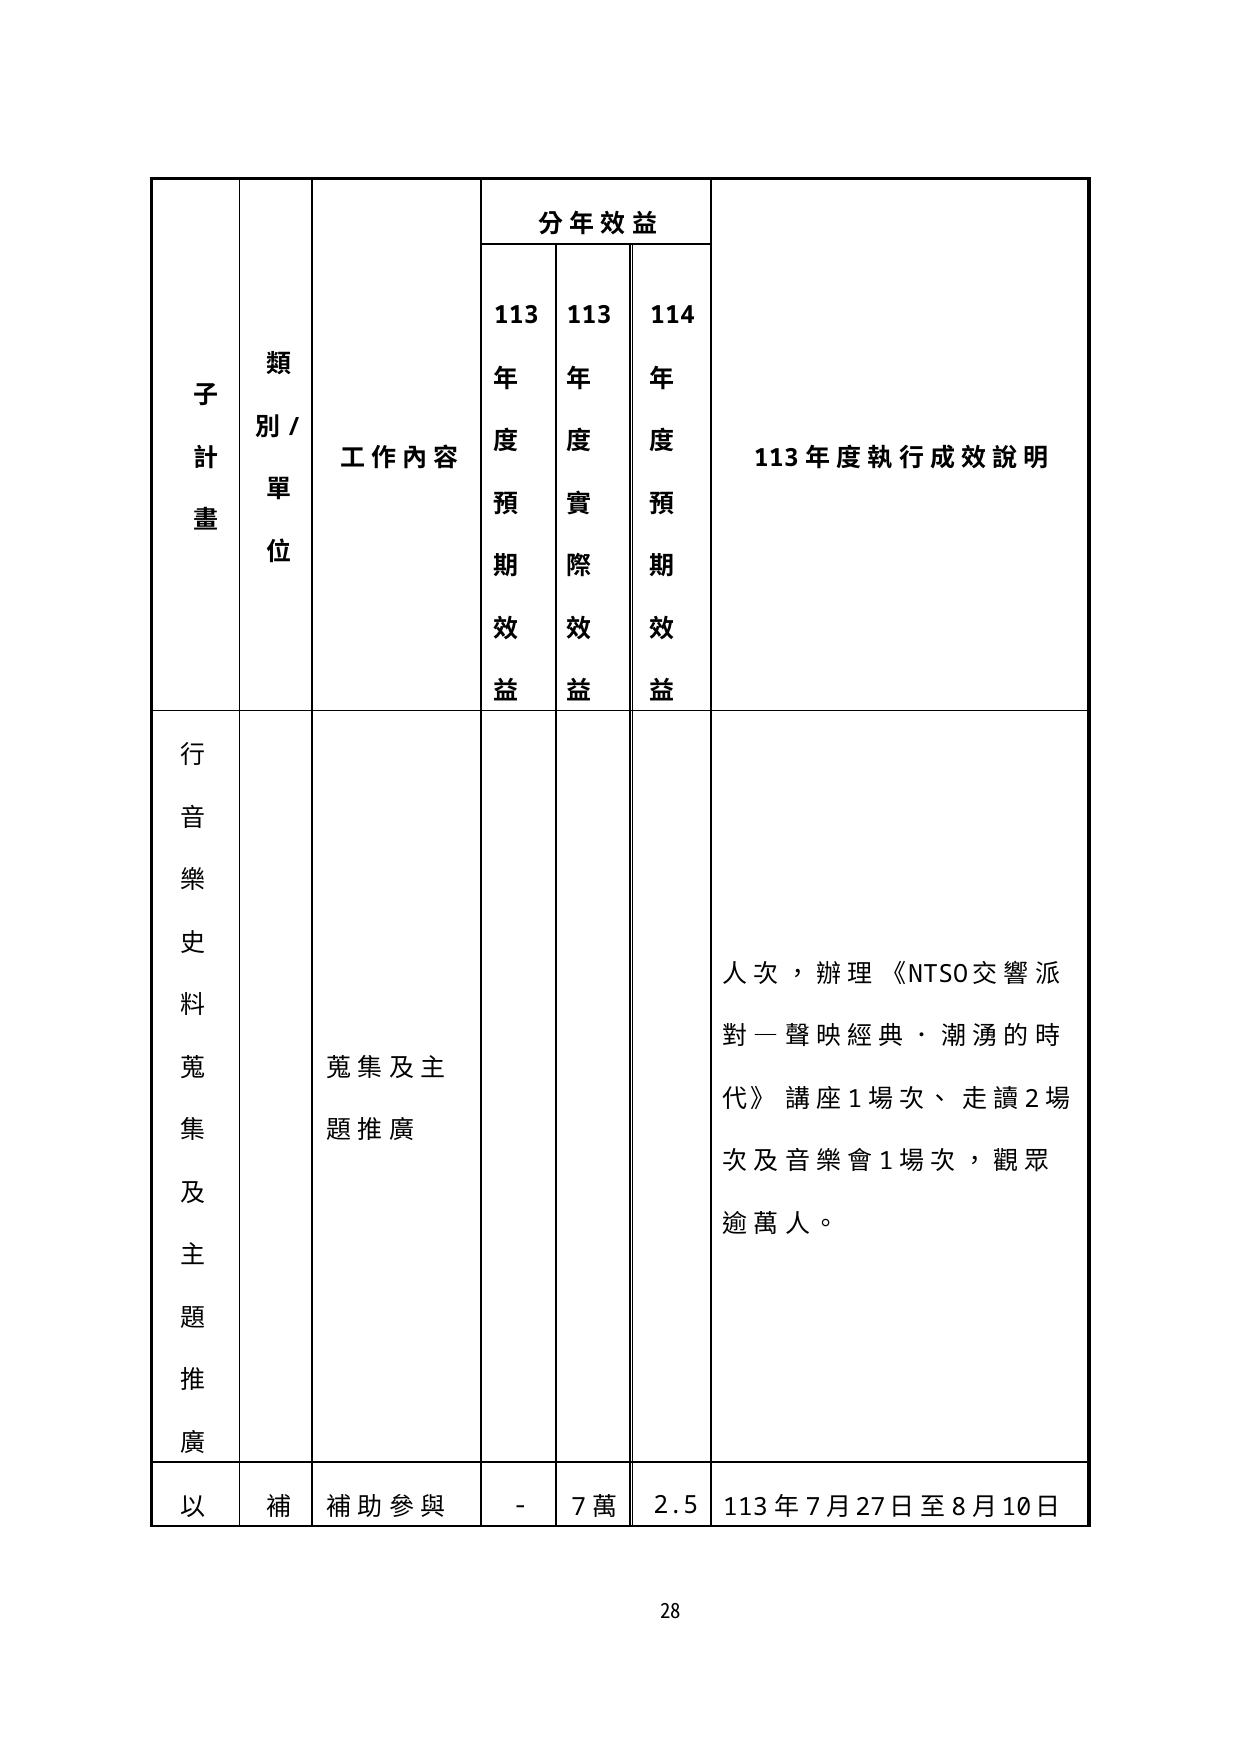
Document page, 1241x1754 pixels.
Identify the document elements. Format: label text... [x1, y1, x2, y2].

table_cell [633, 711, 710, 1461]
table_cell - [482, 1463, 555, 1525]
table_cell 7萬 [557, 1463, 629, 1525]
table_header 子計畫 [153, 180, 239, 709]
table_cell [482, 711, 555, 1461]
table_header 工作內容 [313, 180, 480, 709]
table_cell 2.5 [633, 1463, 710, 1525]
table_cell 補助參與 [313, 1463, 480, 1525]
table_cell [240, 711, 311, 1461]
table_cell 114年度預期效益 [633, 245, 710, 709]
table_cell 113年度預期效益 [482, 245, 555, 709]
table_header 分年效益 [482, 180, 710, 243]
table_cell 行音樂史料蒐集及主題推廣 [153, 711, 239, 1461]
table_cell 人次，辦理《NTSO交響派對—聲映經典．潮湧的時代》講座1場次、走讀2場次及音樂會1場次，觀眾逾萬人。 [712, 711, 1087, 1461]
table_header 113年度執行成效說明 [712, 180, 1087, 709]
table_cell 113年7月27日至8月10日 [712, 1463, 1087, 1525]
table_cell 補 [240, 1463, 311, 1525]
table_header 類別/單位 [240, 180, 311, 709]
table_cell 以 [153, 1463, 239, 1525]
table_cell 113年度實際效益 [557, 245, 629, 709]
table_cell 蒐集及主題推廣 [313, 711, 480, 1461]
table_cell [557, 711, 629, 1461]
